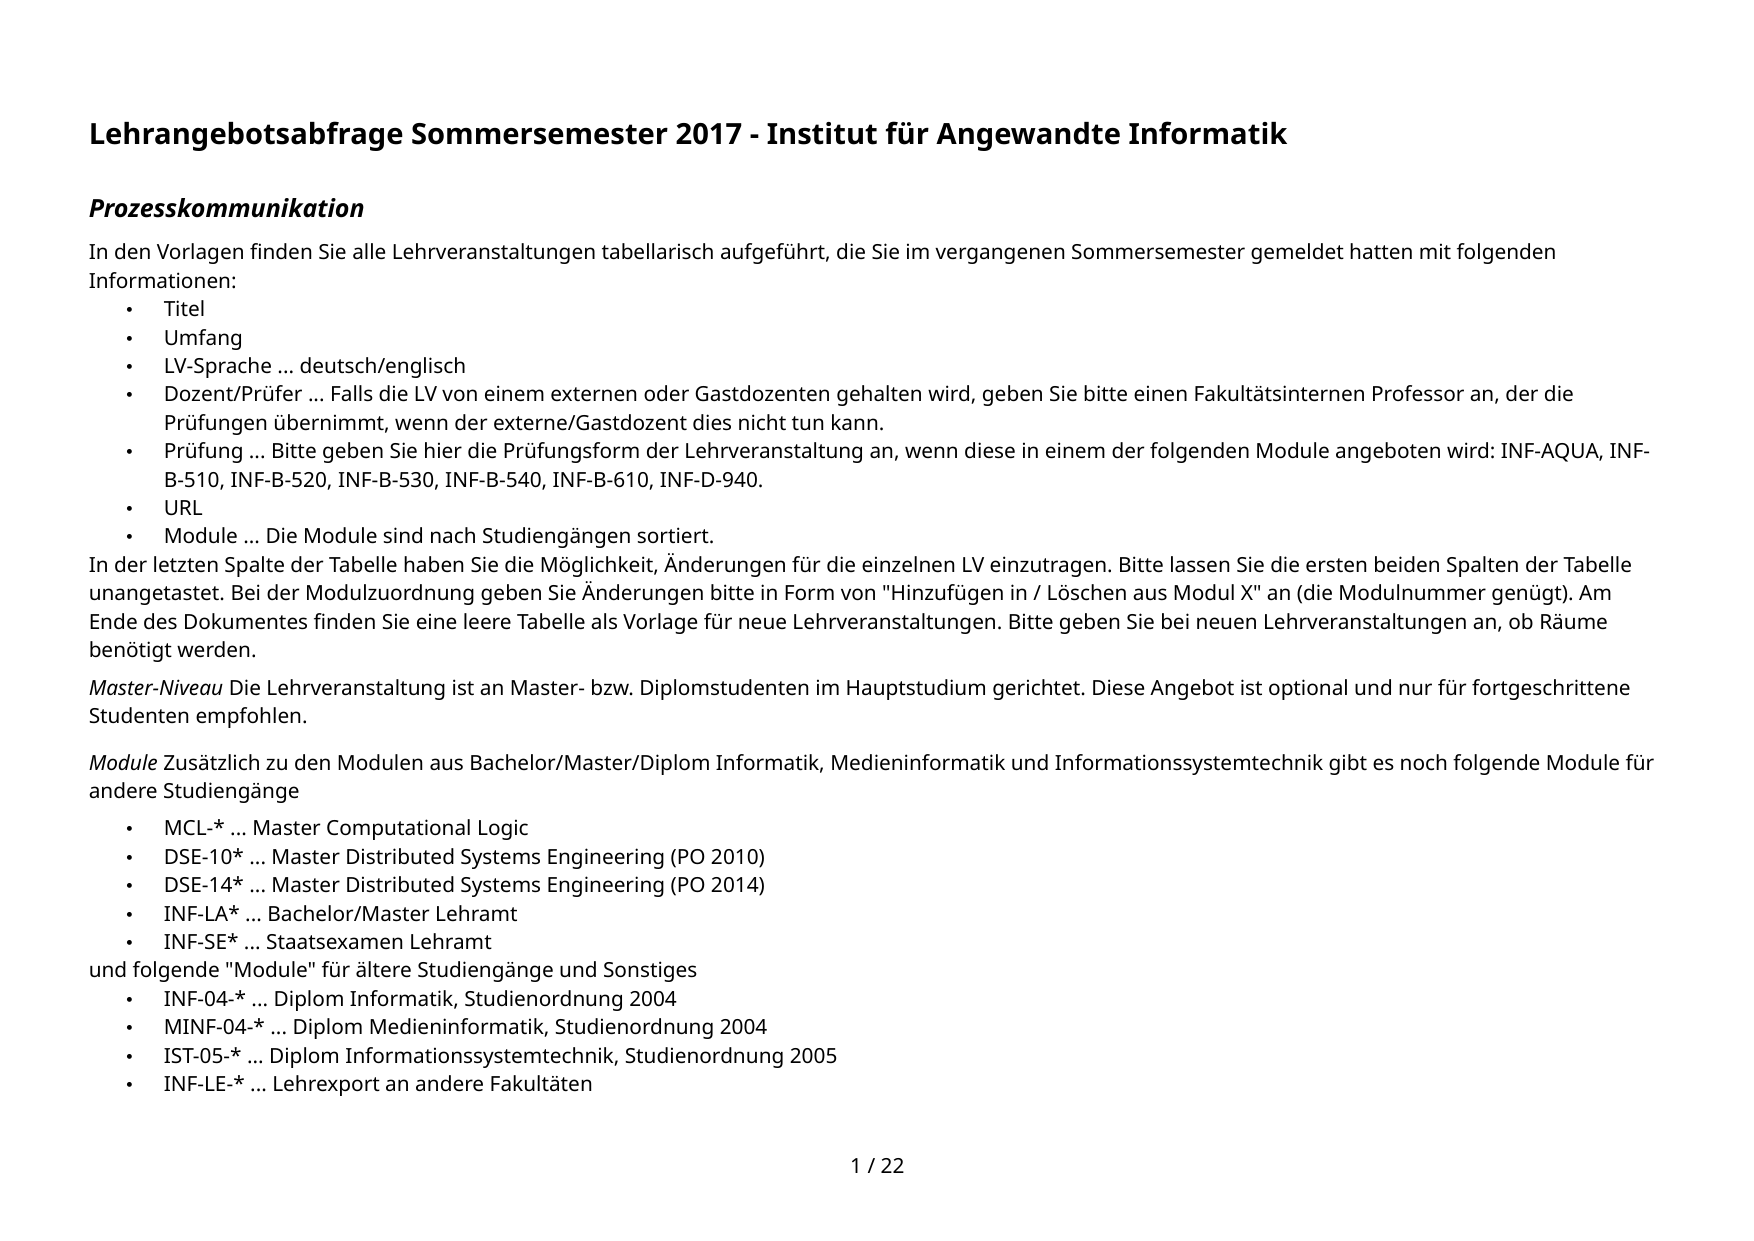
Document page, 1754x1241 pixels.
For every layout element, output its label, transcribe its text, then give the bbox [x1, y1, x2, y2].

list MINF-04-* ... Diplom Medieninformatik, Studienordnung 2004 [126, 1012, 1665, 1041]
subtitle Lehrangebotsabfrage Sommersemester 2017 - Institut für Angewandte Informatik [88, 113, 1665, 153]
text In der letzten Spalte der Tabelle haben Sie die Möglichkeit, Änderungen für die einzelnen LV einzutragen. Bitte lassen Sie die ersten beiden Spalten der Tabelle unangetastet. Bei der Modulzuordnung geben Sie Änderungen bitte in Form von "Hinzufügen in / Löschen aus Modul X" an (die Modulnummer genügt). Am Ende des Dokumentes finden Sie eine leere Tabelle als Vorlage für neue Lehrveranstaltungen. Bitte geben Sie bei neuen Lehrveranstaltungen an, ob Räume benötigt werden. [88, 550, 1665, 664]
list Titel [126, 294, 1665, 323]
text Module Zusätzlich zu den Modulen aus Bachelor/Master/Diplom Informatik, Medieninformatik und Informationssystemtechnik gibt es noch folgende Module für andere Studiengänge [88, 748, 1665, 804]
list IST-05-* ... Diplom Informationssystemtechnik, Studienordnung 2005 [126, 1041, 1665, 1069]
list MCL-* ... Master Computational Logic [126, 813, 1665, 842]
list INF-04-* ... Diplom Informatik, Studienordnung 2004 [126, 984, 1665, 1012]
list Dozent/Prüfer ... Falls die LV von einem externen oder Gastdozenten gehalten wird, geben Sie bitte einen Fakultätsinternen Professor an, der die Prüfungen übernimmt, wenn der externe/Gastdozent dies nicht tun kann. [126, 379, 1665, 436]
list DSE-10* ... Master Distributed Systems Engineering (PO 2010) [126, 842, 1665, 870]
text und folgende "Module" für ältere Studiengänge und Sonstiges [88, 956, 1665, 984]
list URL [126, 493, 1665, 522]
list Module ... Die Module sind nach Studiengängen sortiert. [126, 522, 1665, 550]
text Master-Niveau Die Lehrveranstaltung ist an Master- bzw. Diplomstudenten im Hauptstudium gerichtet. Diese Angebot ist optional und nur für fortgeschrittene Studenten empfohlen. [88, 673, 1665, 730]
list LV-Sprache ... deutsch/englisch [126, 351, 1665, 379]
subtitle Prozesskommunikation [88, 191, 1665, 225]
text In den Vorlagen finden Sie alle Lehrveranstaltungen tabellarisch aufgeführt, die Sie im vergangenen Sommersemester gemeldet hatten mit folgenden Informationen: [88, 237, 1665, 294]
list Umfang [126, 323, 1665, 351]
list DSE-14* ... Master Distributed Systems Engineering (PO 2014) [126, 870, 1665, 899]
list INF-LE-* ... Lehrexport an andere Fakultäten [126, 1069, 1665, 1098]
list INF-SE* ... Staatsexamen Lehramt [126, 927, 1665, 956]
list Prüfung ... Bitte geben Sie hier die Prüfungsform der Lehrveranstaltung an, wenn diese in einem der folgenden Module angeboten wird: INF-AQUA, INF-B-510, INF-B-520, INF-B-530, INF-B-540, INF-B-610, INF-D-940. [126, 436, 1665, 493]
list INF-LA* ... Bachelor/Master Lehramt [126, 899, 1665, 927]
